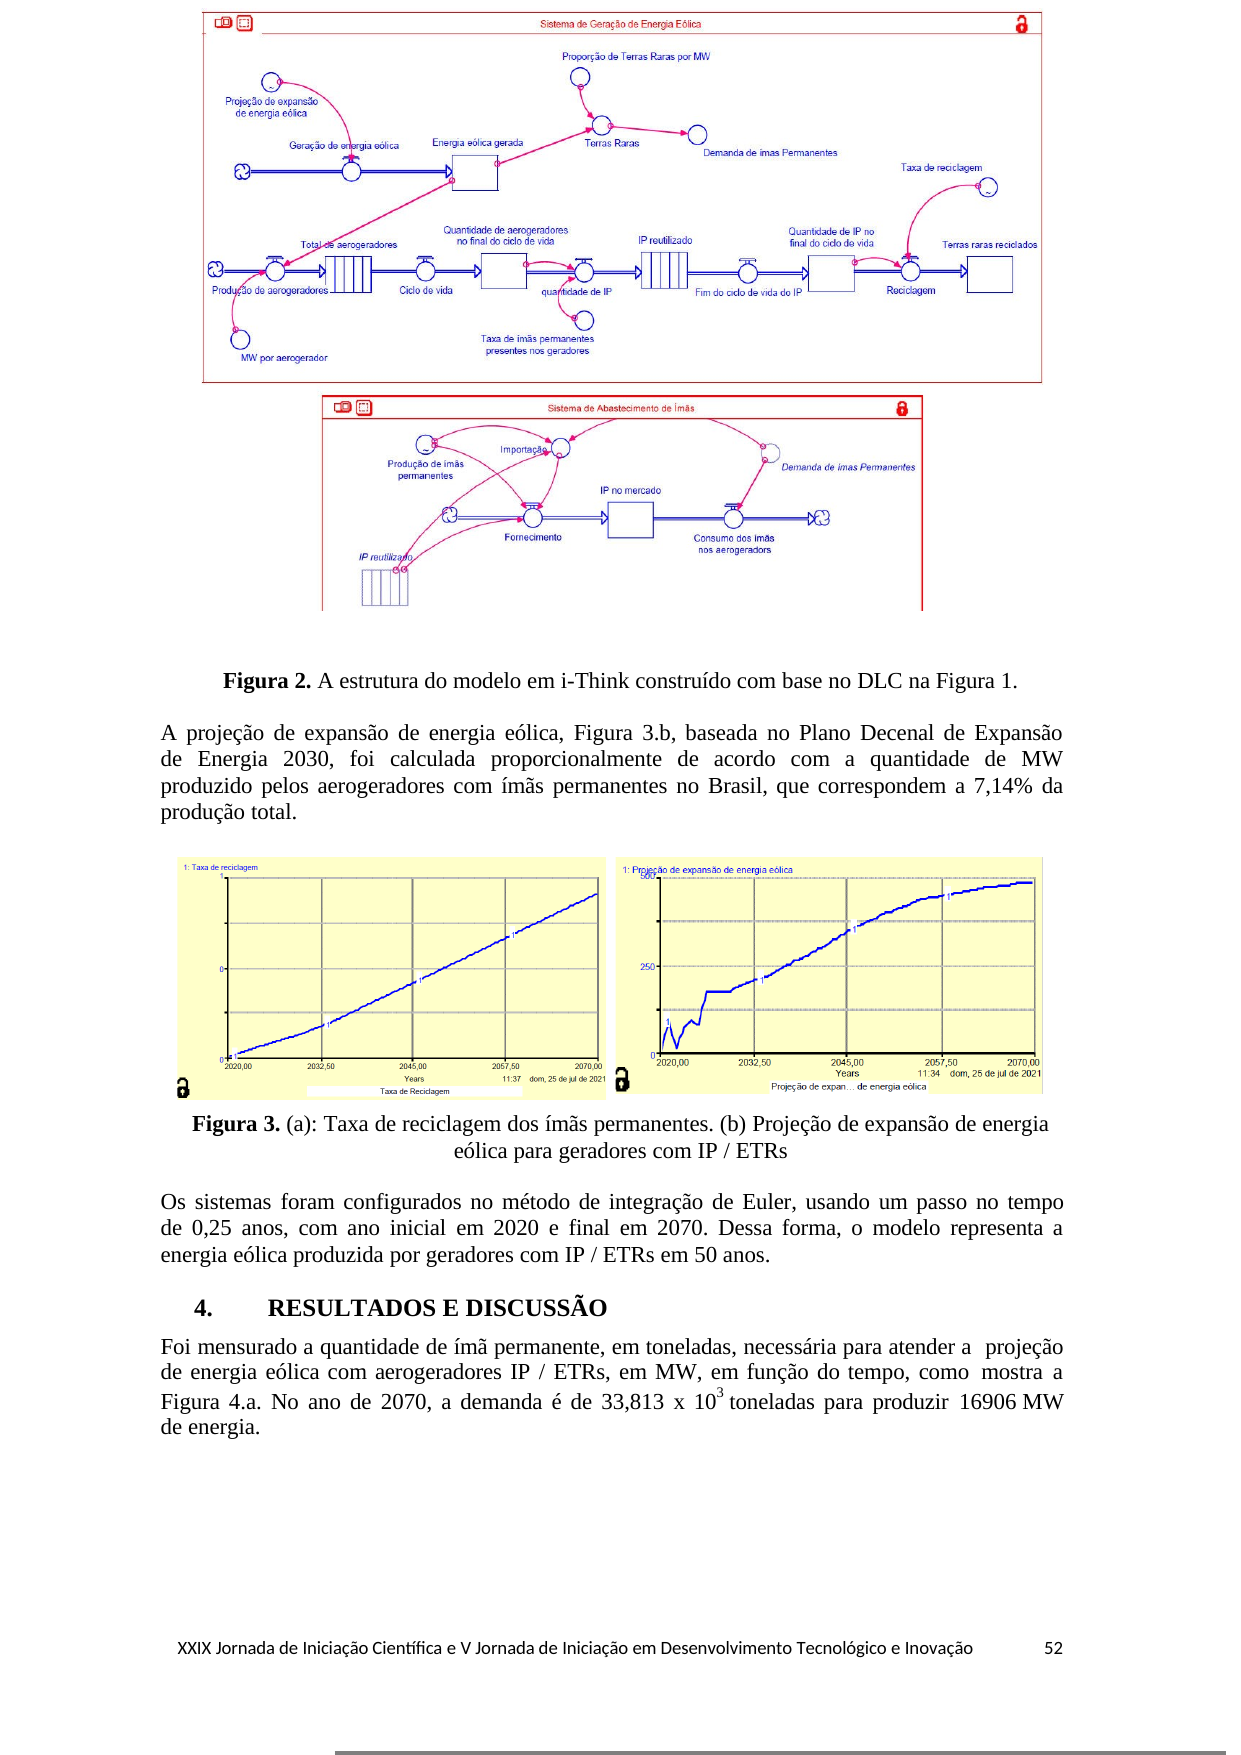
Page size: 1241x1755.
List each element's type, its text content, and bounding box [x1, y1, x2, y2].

text Figura 3. (a): Taxa de reciclagem dos ímãs permanentes. (b) Projeção de expansão de energia eólica para geradores com IP / ETRs [191, 1110, 1050, 1163]
list RESULTADOS E DISCUSSÃO [194, 1293, 1080, 1321]
text Foi mensurado a quantidade de ímã permanente, em toneladas, necessária para atender a projeção de energia eólica com aerogeradores IP / ETRs, em MW, em função do tempo, como mostra a Figura 4.a. No ano de 2070, a demanda é de 33,813 x 103 toneladas para produzir 16906 MW de energia. [160, 1334, 1064, 1439]
text Os sistemas foram configurados no método de integração de Euler, usando um passo no tempo de 0,25 anos, com ano inicial em 2020 e final em 2070. Dessa forma, o modelo representa a energia eólica produzida por geradores com IP / ETRs em 50 anos. [160, 1188, 1064, 1267]
text Figura 2. A estrutura do modelo em i-Think construído com base no DLC na Figura 1. [222, 667, 1019, 694]
text A projeção de expansão de energia eólica, Figura 3.b, baseada no Plano Decenal de Expansão de Energia 2030, foi calculada proporcionalmente de acordo com a quantidade de MW produzido pelos aerogeradores com ímãs permanentes no Brasil, que correspondem a 7,14% da produção total. [160, 719, 1064, 824]
